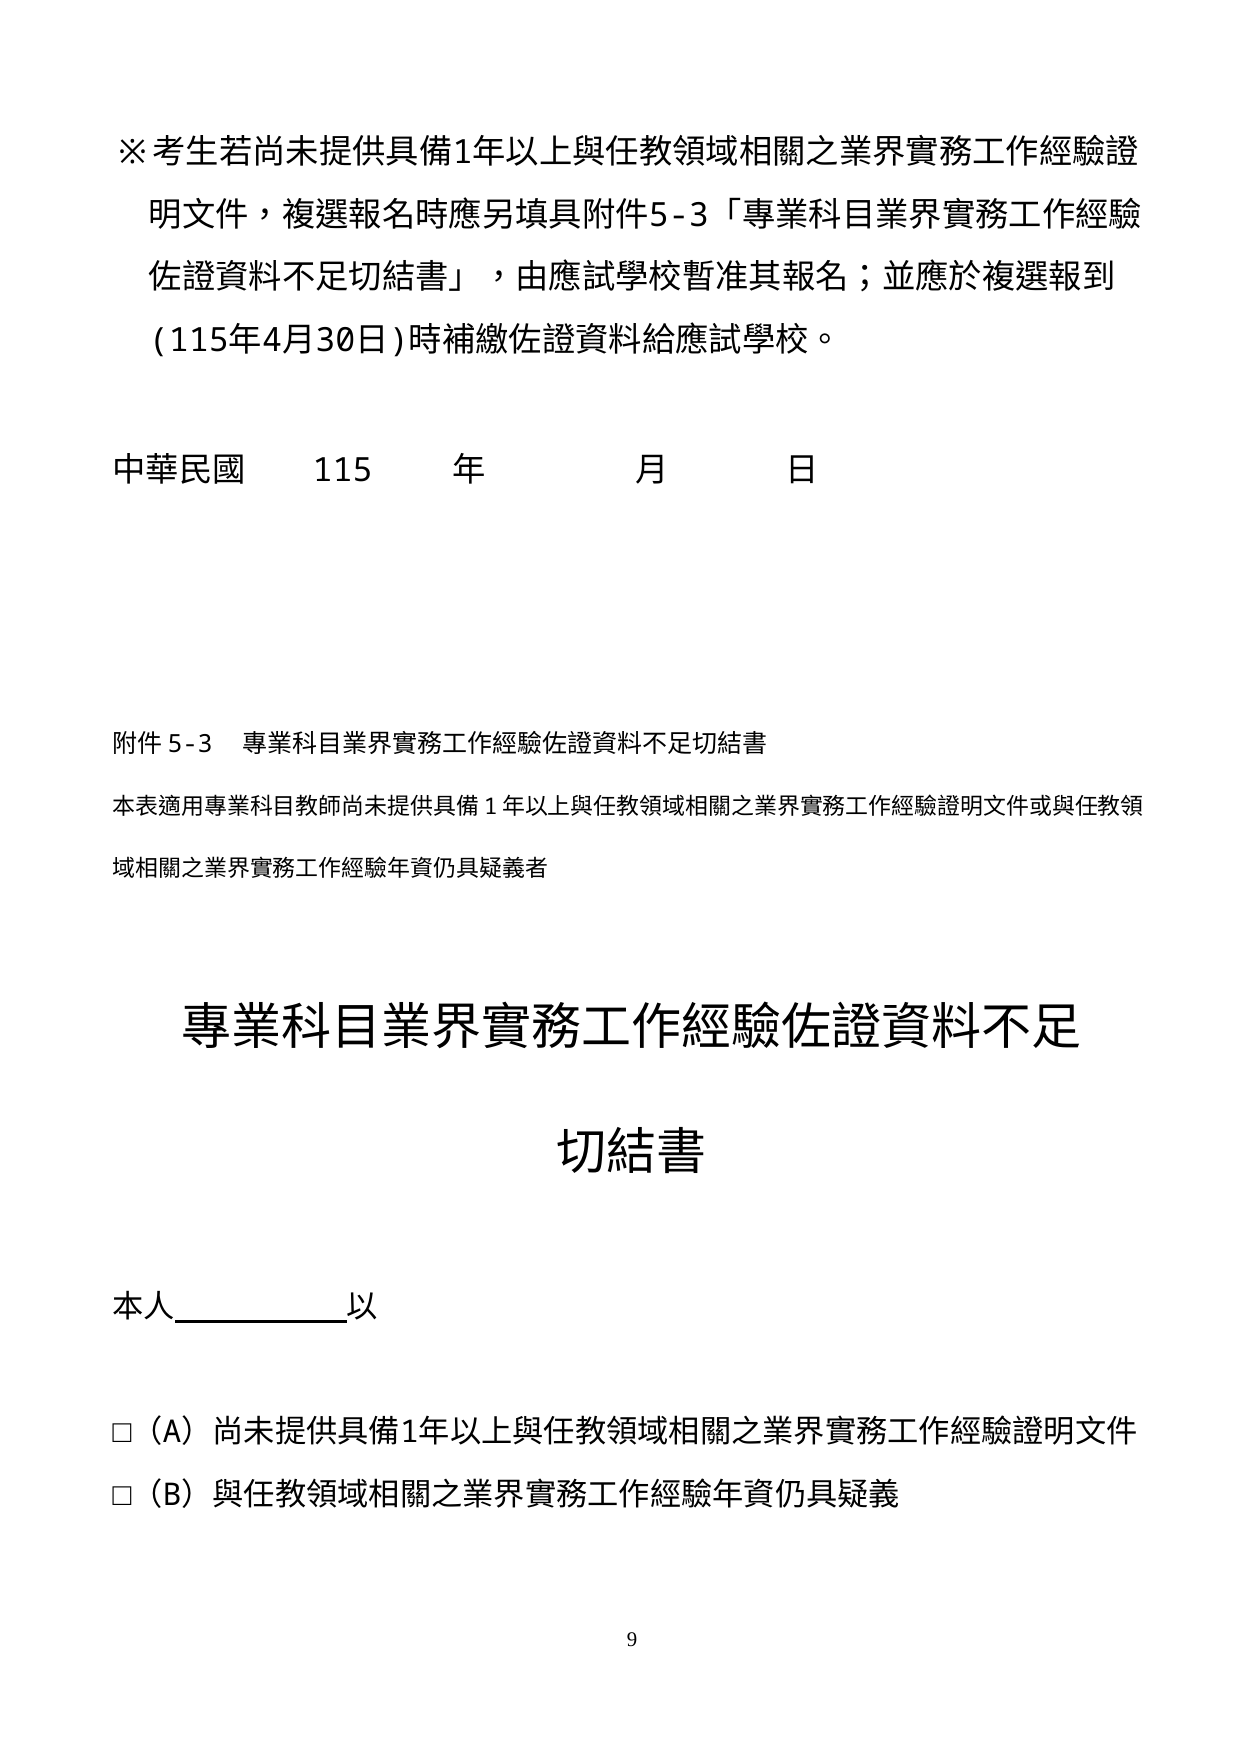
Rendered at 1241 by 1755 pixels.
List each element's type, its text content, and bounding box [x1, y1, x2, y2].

text 切結書 [112, 1075, 1151, 1200]
text □（A）尚未提供具備1年以上與任教領域相關之業界實務工作經驗證明文件 [112, 1387, 1152, 1450]
text 專業科目業界實務工作經驗佐證資料不足 [112, 950, 1151, 1075]
text 本人 以 [112, 1262, 1152, 1325]
text 附件5-3 專業科目業界實務工作經驗佐證資料不足切結書 [112, 700, 1152, 762]
text □（B）與任教領域相關之業界實務工作經驗年資仍具疑義 [112, 1450, 1152, 1512]
text 中華民國 115 年 月 日 [112, 426, 1152, 488]
text 本表適用專業科目教師尚未提供具備1年以上與任教領域相關之業界實務工作經驗證明文件或與任教領域相關之業界實務工作經驗年資仍具疑義者 [112, 762, 1152, 887]
text ※考生若尚未提供具備1年以上與任教領域相關之業界實務工作經驗證明文件，複選報名時應另填具附件5-3「專業科目業界實務工作經驗佐證資料不足切結書」，由應試學校暫准其報名；並應於複選報到(115年4月30日)時補繳佐證資料給應試學校。 [112, 108, 1152, 358]
